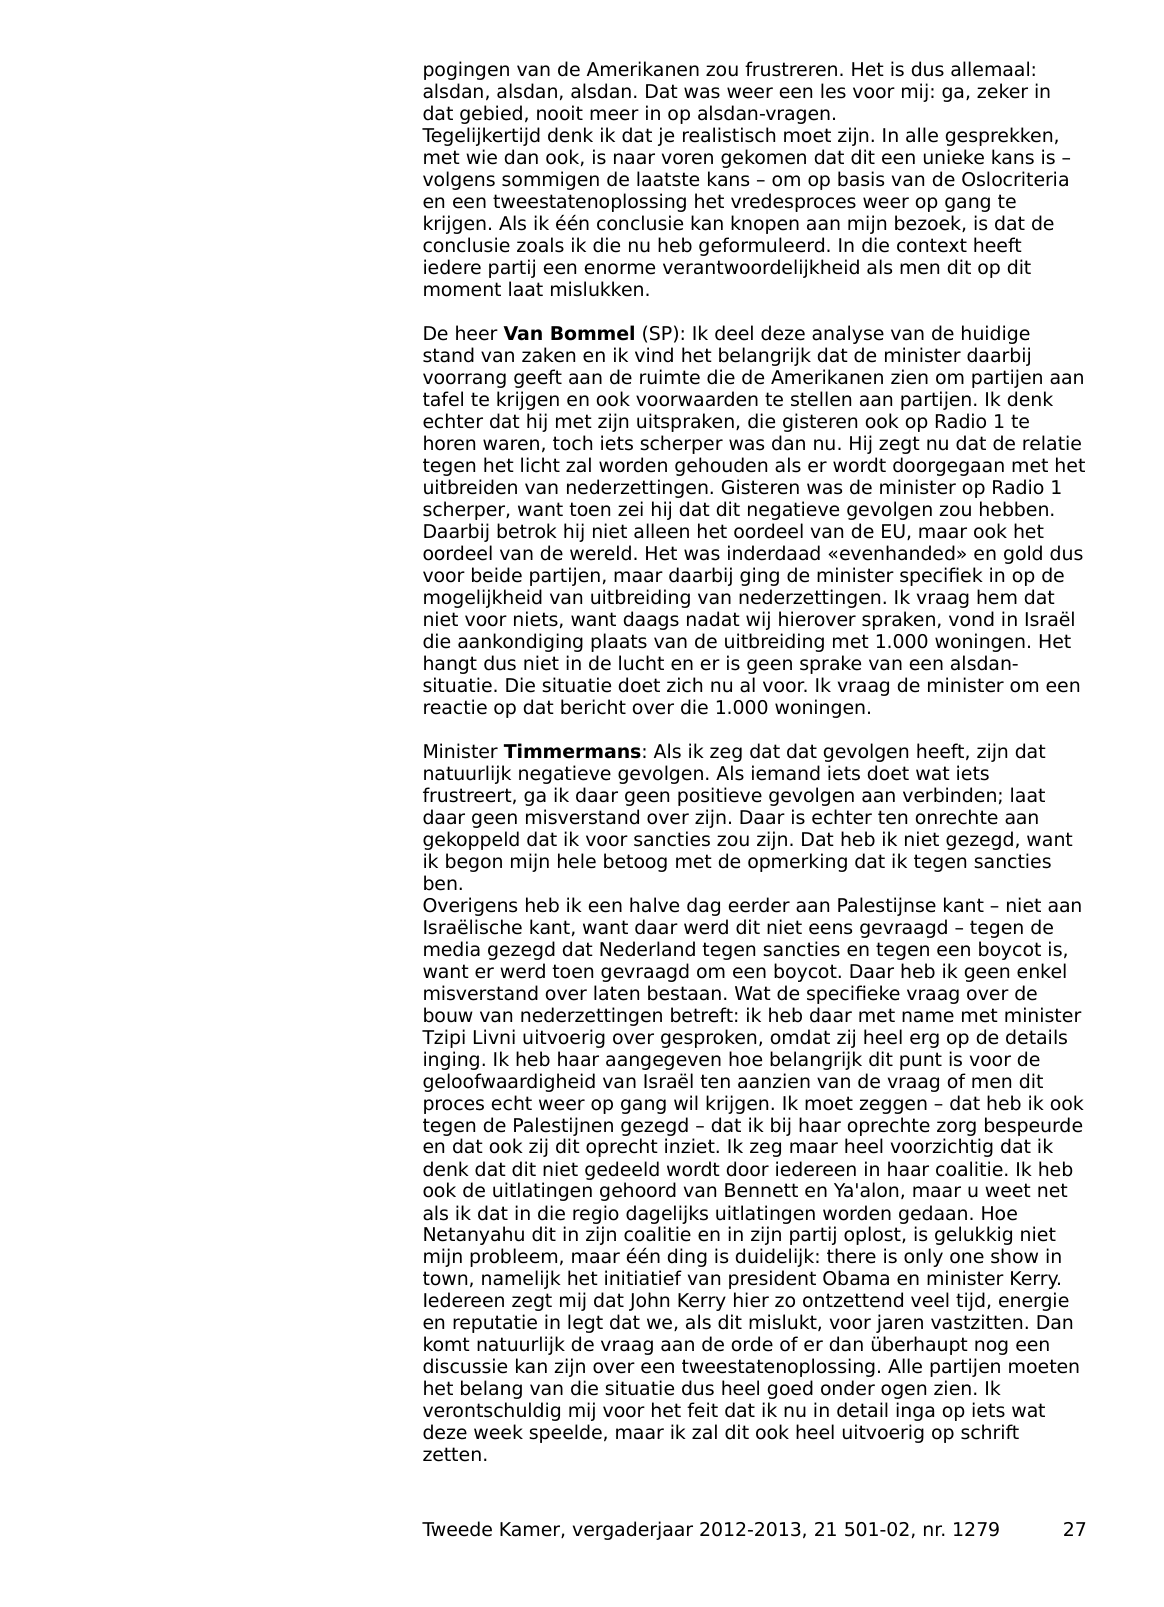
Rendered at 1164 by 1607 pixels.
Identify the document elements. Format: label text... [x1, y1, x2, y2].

text Minister Timmermans: Als ik zeg dat dat gevolgen heeft, zijn dat natuurlijk negatieve gevolgen. Als iemand iets doet wat iets frustreert, ga ik daar geen positieve gevolgen aan verbinden; laat daar geen misverstand over zijn. Daar is echter ten onrechte aan gekoppeld dat ik voor sancties zou zijn. Dat heb ik niet gezegd, want ik begon mijn hele betoog met de opmerking dat ik tegen sancties ben. [422, 741, 1087, 895]
text Overigens heb ik een halve dag eerder aan Palestijnse kant – niet aan Israëlische kant, want daar werd dit niet eens gevraagd – tegen de media gezegd dat Nederland tegen sancties en tegen een boycot is, want er werd toen gevraagd om een boycot. Daar heb ik geen enkel misverstand over laten bestaan. Wat de specifieke vraag over de bouw van nederzettingen betreft: ik heb daar met name met minister Tzipi Livni uitvoerig over gesproken, omdat zij heel erg op de details inging. Ik heb haar aangegeven hoe belangrijk dit punt is voor de geloofwaardigheid van Israël ten aanzien van de vraag of men dit proces echt weer op gang wil krijgen. Ik moet zeggen – dat heb ik ook tegen de Palestijnen gezegd – dat ik bij haar oprechte zorg bespeurde en dat ook zij dit oprecht inziet. Ik zeg maar heel voorzichtig dat ik denk dat dit niet gedeeld wordt door iedereen in haar coalitie. Ik heb ook de uitlatingen gehoord van Bennett en Ya'alon, maar u weet net als ik dat in die regio dagelijks uitlatingen worden gedaan. Hoe Netanyahu dit in zijn coalitie en in zijn partij oplost, is gelukkig niet mijn probleem, maar één ding is duidelijk: there is only one show in town, namelijk het initiatief van president Obama en minister Kerry. Iedereen zegt mij dat John Kerry hier zo ontzettend veel tijd, energie en reputatie in legt dat we, als dit mislukt, voor jaren vastzitten. Dan komt natuurlijk de vraag aan de orde of er dan überhaupt nog een discussie kan zijn over een tweestatenoplossing. Alle partijen moeten het belang van die situatie dus heel goed onder ogen zien. Ik verontschuldig mij voor het feit dat ik nu in detail inga op iets wat deze week speelde, maar ik zal dit ook heel uitvoerig op schrift zetten. [422, 895, 1087, 1466]
text pogingen van de Amerikanen zou frustreren. Het is dus allemaal: alsdan, alsdan, alsdan. Dat was weer een les voor mij: ga, zeker in dat gebied, nooit meer in op alsdan-vragen. [422, 59, 1087, 125]
text Tegelijkertijd denk ik dat je realistisch moet zijn. In alle gesprekken, met wie dan ook, is naar voren gekomen dat dit een unieke kans is – volgens sommigen de laatste kans – om op basis van de Oslocriteria en een tweestatenoplossing het vredesproces weer op gang te krijgen. Als ik één conclusie kan knopen aan mijn bezoek, is dat de conclusie zoals ik die nu heb geformuleerd. In die context heeft iedere partij een enorme verantwoordelijkheid als men dit op dit moment laat mislukken. [422, 125, 1087, 301]
text De heer Van Bommel (SP): Ik deel deze analyse van de huidige stand van zaken en ik vind het belangrijk dat de minister daarbij voorrang geeft aan de ruimte die de Amerikanen zien om partijen aan tafel te krijgen en ook voorwaarden te stellen aan partijen. Ik denk echter dat hij met zijn uitspraken, die gisteren ook op Radio 1 te horen waren, toch iets scherper was dan nu. Hij zegt nu dat de relatie tegen het licht zal worden gehouden als er wordt doorgegaan met het uitbreiden van nederzettingen. Gisteren was de minister op Radio 1 scherper, want toen zei hij dat dit negatieve gevolgen zou hebben. Daarbij betrok hij niet alleen het oordeel van de EU, maar ook het oordeel van de wereld. Het was inderdaad «evenhanded» en gold dus voor beide partijen, maar daarbij ging de minister specifiek in op de mogelijkheid van uitbreiding van nederzettingen. Ik vraag hem dat niet voor niets, want daags nadat wij hierover spraken, vond in Israël die aankondiging plaats van de uitbreiding met 1.000 woningen. Het hangt dus niet in de lucht en er is geen sprake van een alsdan-situatie. Die situatie doet zich nu al voor. Ik vraag de minister om een reactie op dat bericht over die 1.000 woningen. [422, 323, 1087, 719]
